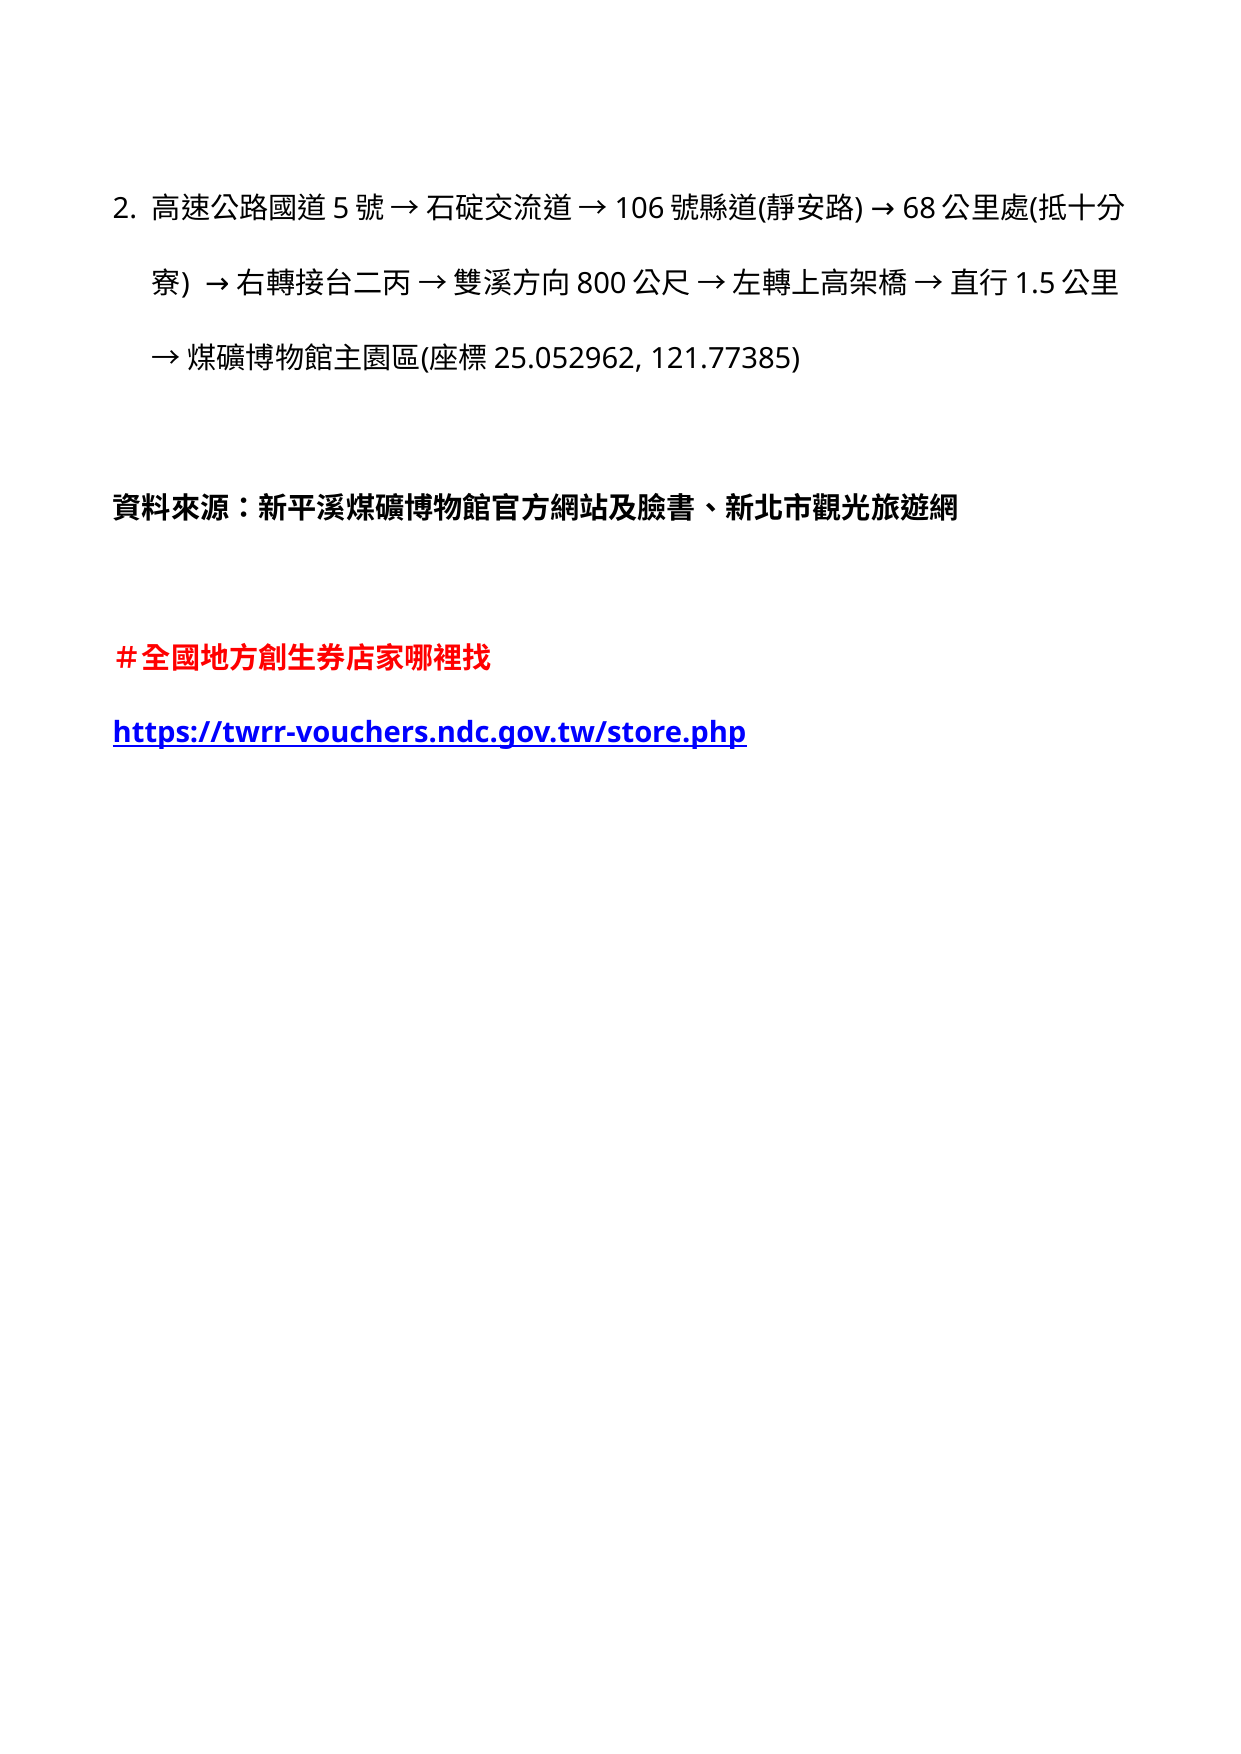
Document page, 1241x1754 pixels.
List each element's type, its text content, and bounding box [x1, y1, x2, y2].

list 高速公路國道5號 → 石碇交流道 → 106號縣道(靜安路) → 68公里處(抵十分寮) → 右轉接台二丙 → 雙溪方向800公尺 → 左轉上高架橋 → 直行1.5公里 → 煤礦博物館主園區(座標25.052962, 121.77385) [112, 162, 1128, 387]
text ＃全國地方創生券店家哪裡找 [112, 612, 1128, 687]
text https://twrr-vouchers.ndc.gov.tw/store.php [112, 687, 1128, 762]
text 資料來源：新平溪煤礦博物館官方網站及臉書、新北市觀光旅遊網 [112, 462, 1128, 537]
